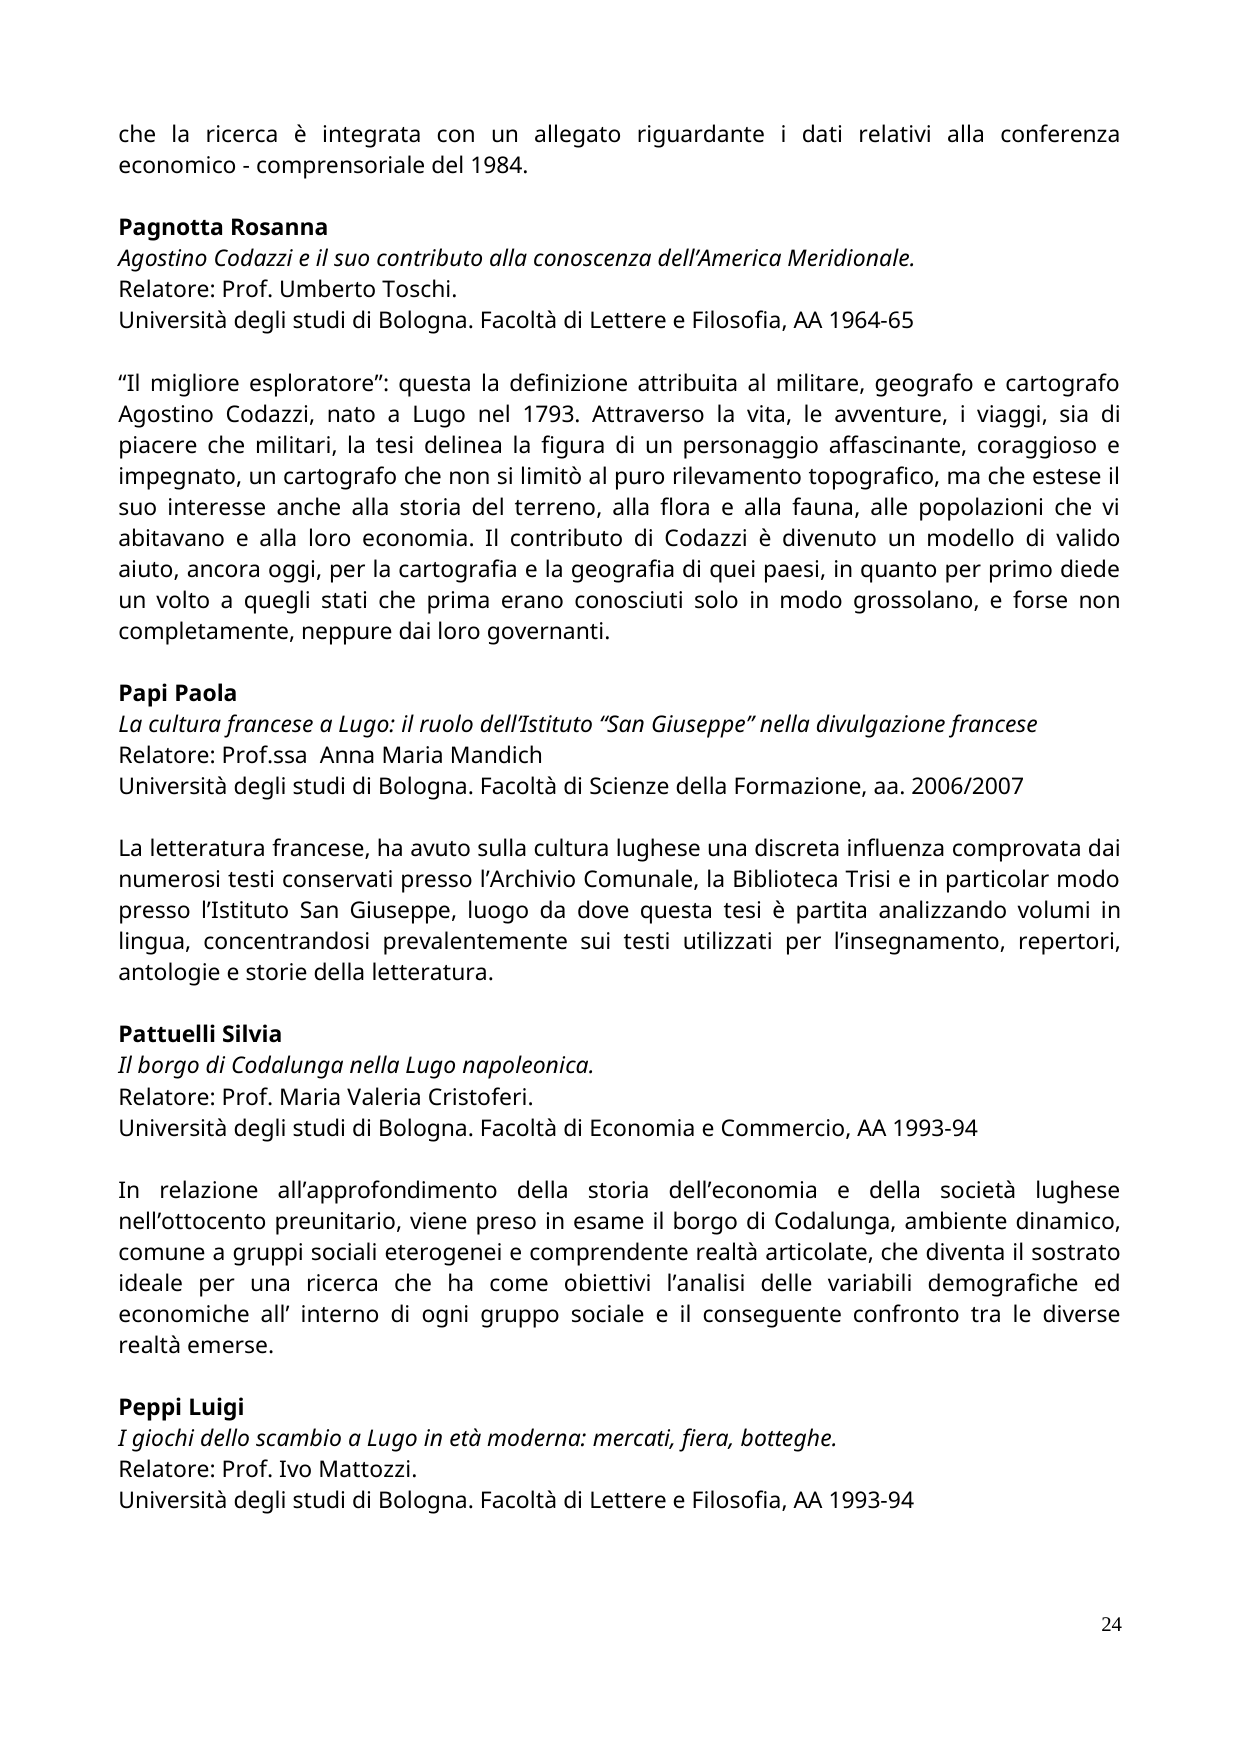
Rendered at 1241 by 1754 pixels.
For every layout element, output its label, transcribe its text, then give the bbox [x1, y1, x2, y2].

text “Il migliore esploratore”: questa la definizione attribuita al militare, geografo e cartografo Agostino Codazzi, nato a Lugo nel 1793. Attraverso la vita, le avventure, i viaggi, sia di piacere che militari, la tesi delinea la figura di un personaggio affascinante, coraggioso e impegnato, un cartografo che non si limitò al puro rilevamento topografico, ma che estese il suo interesse anche alla storia del terreno, alla flora e alla fauna, alle popolazioni che vi abitavano e alla loro economia. Il contributo di Codazzi è divenuto un modello di valido aiuto, ancora oggi, per la cartografia e la geografia di quei paesi, in quanto per primo diede un volto a quegli stati che prima erano conosciuti solo in modo grossolano, e forse non completamente, neppure dai loro governanti. [118, 366, 1122, 646]
text che la ricerca è integrata con un allegato riguardante i dati relativi alla conferenza economico - comprensoriale del 1984. [118, 118, 1122, 180]
text Agostino Codazzi e il suo contributo alla conoscenza dell’America Meridionale. [118, 242, 1122, 273]
text Pagnotta Rosanna [118, 211, 1122, 242]
text La letteratura francese, ha avuto sulla cultura lughese una discreta influenza comprovata dai numerosi testi conservati presso l’Archivio Comunale, la Biblioteca Trisi e in particolar modo presso l’Istituto San Giuseppe, luogo da dove questa tesi è partita analizzando volumi in lingua, concentrandosi prevalentemente sui testi utilizzati per l’insegnamento, repertori, antologie e storie della letteratura. [118, 832, 1122, 987]
text Relatore: Prof. Maria Valeria Cristoferi. [118, 1080, 1122, 1111]
text I giochi dello scambio a Lugo in età moderna: mercati, fiera, botteghe. [118, 1422, 1122, 1453]
text In relazione all’approfondimento della storia dell’economia e della società lughese nell’ottocento preunitario, viene preso in esame il borgo di Codalunga, ambiente dinamico, comune a gruppi sociali eterogenei e comprendente realtà articolate, che diventa il sostrato ideale per una ricerca che ha come obiettivi l’analisi delle variabili demografiche ed economiche all’ interno di ogni gruppo sociale e il conseguente confronto tra le diverse realtà emerse. [118, 1173, 1122, 1360]
text Peppi Luigi [118, 1391, 1122, 1422]
text Università degli studi di Bologna. Facoltà di Lettere e Filosofia, AA 1964-65 [118, 304, 1122, 335]
text La cultura francese a Lugo: il ruolo dell’Istituto “San Giuseppe” nella divulgazione francese [118, 708, 1122, 739]
text Pattuelli Silvia [118, 1018, 1122, 1049]
text Università degli studi di Bologna. Facoltà di Lettere e Filosofia, AA 1993-94 [118, 1484, 1122, 1515]
text Relatore: Prof.ssa Anna Maria Mandich [118, 739, 1122, 770]
text Relatore: Prof. Umberto Toschi. [118, 273, 1122, 304]
text Università degli studi di Bologna. Facoltà di Economia e Commercio, AA 1993-94 [118, 1111, 1122, 1142]
text Papi Paola [118, 677, 1122, 708]
text Il borgo di Codalunga nella Lugo napoleonica. [118, 1049, 1122, 1080]
text Relatore: Prof. Ivo Mattozzi. [118, 1453, 1122, 1484]
text Università degli studi di Bologna. Facoltà di Scienze della Formazione, aa. 2006/2007 [118, 770, 1122, 801]
